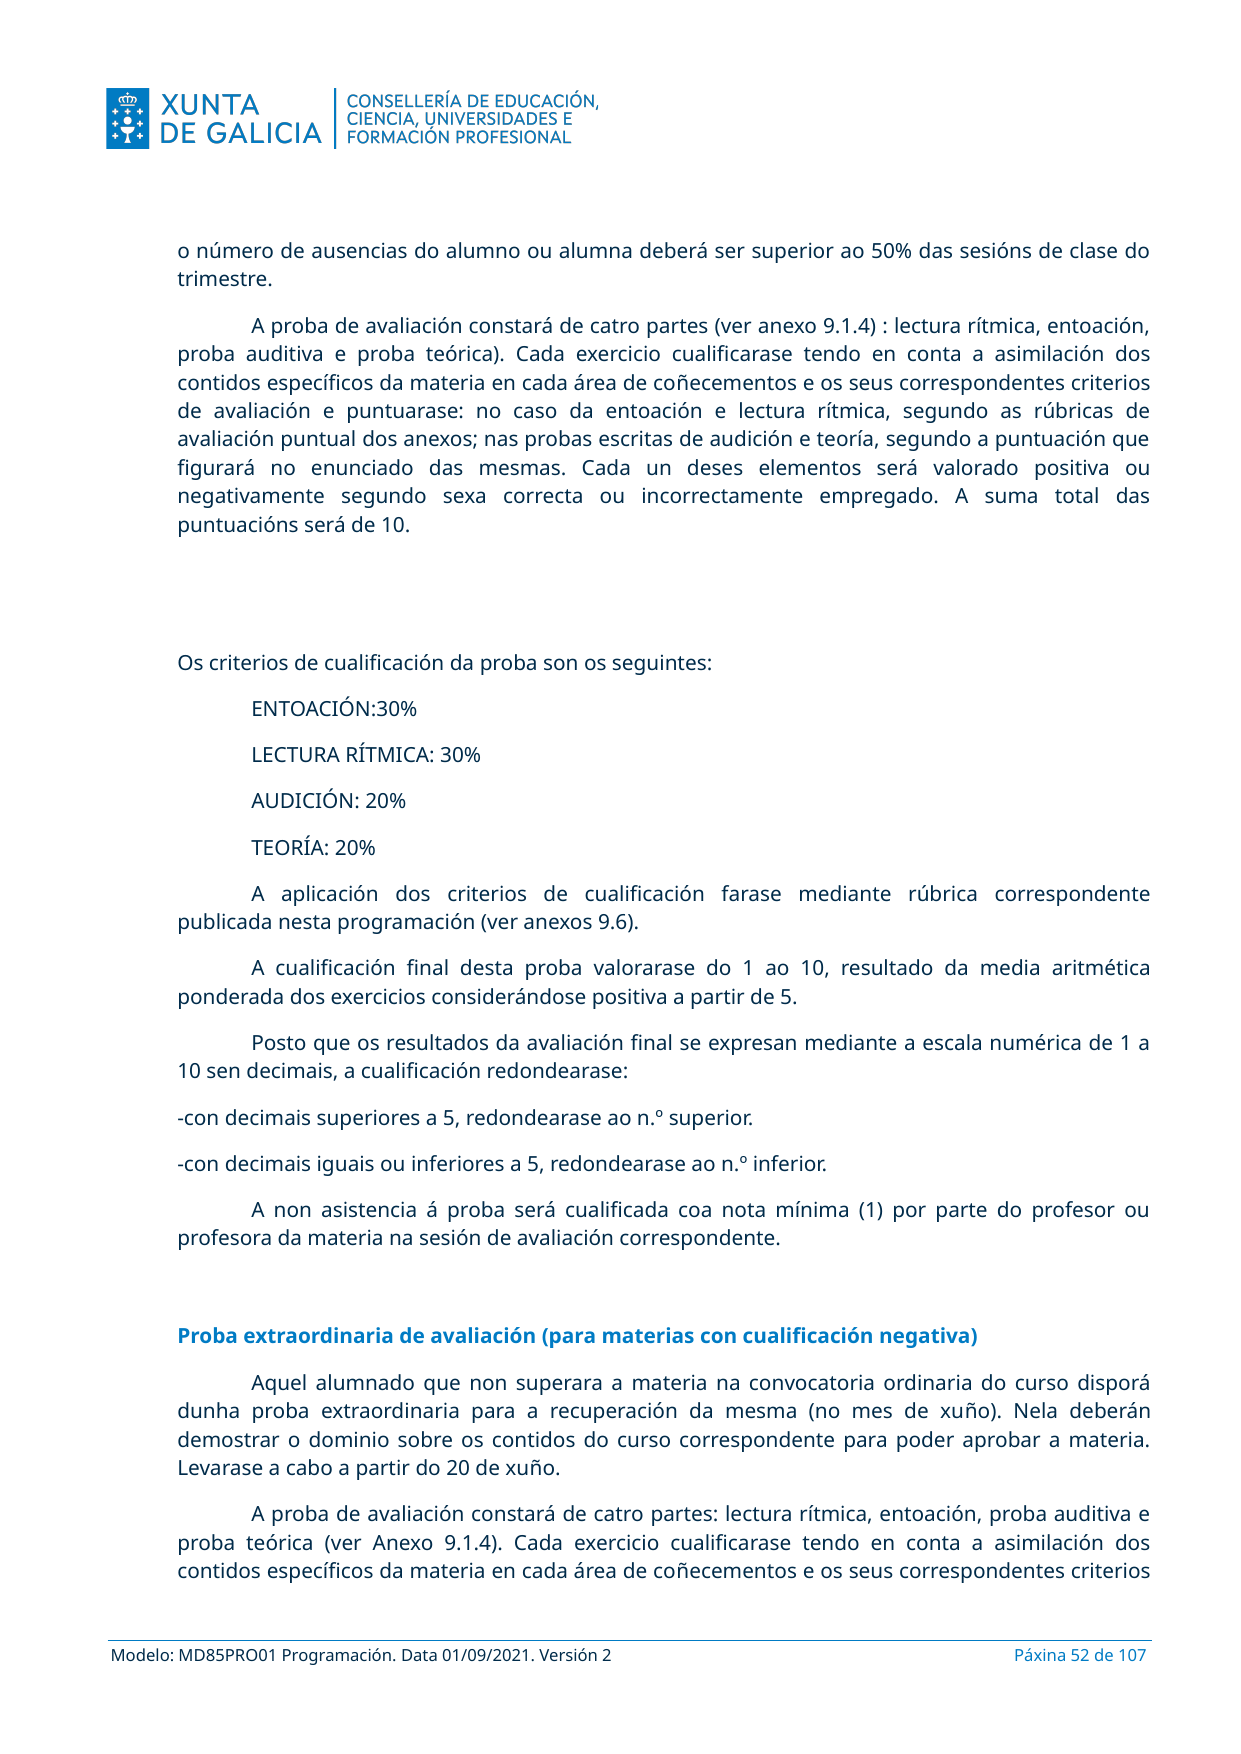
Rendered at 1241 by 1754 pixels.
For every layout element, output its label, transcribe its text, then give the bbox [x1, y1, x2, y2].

text A proba de avaliación constará de catro partes: lectura rítmica, entoación, proba auditiva e proba teórica (ver Anexo 9.1.4). Cada exercicio cualificarase tendo en conta a asimilación dos contidos específicos da materia en cada área de coñecementos e os seus correspondentes criterios [177, 1499, 1152, 1584]
text o número de ausencias do alumno ou alumna deberá ser superior ao 50% das sesións de clase do trimestre. [177, 236, 1152, 293]
text ENTOACIÓN:30% [177, 694, 1152, 723]
text AUDICIÓN: 20% [177, 787, 1152, 815]
text -con decimais superiores a 5, redondearase ao n.º superior. [177, 1103, 1152, 1131]
text Posto que os resultados da avaliación final se expresan mediante a escala numérica de 1 a 10 sen decimais, a cualificación redondearase: [177, 1028, 1152, 1085]
text A aplicación dos criterios de cualificación farase mediante rúbrica correspondente publicada nesta programación (ver anexos 9.6). [177, 879, 1152, 936]
text A non asistencia á proba será cualificada coa nota mínima (1) por parte do profesor ou profesora da materia na sesión de avaliación correspondente. [177, 1195, 1152, 1252]
text A proba de avaliación constará de catro partes (ver anexo 9.1.4) : lectura rítmica, entoación, proba auditiva e proba teórica). Cada exercicio cualificarase tendo en conta a asimilación dos contidos específicos da materia en cada área de coñecementos e os seus correspondentes criterios de avaliación e puntuarase: no caso da entoación e lectura rítmica, segundo as rúbricas de avaliación puntual dos anexos; nas probas escritas de audición e teoría, segundo a puntuación que figurará no enunciado das mesmas. Cada un deses elementos será valorado positiva ou negativamente segundo sexa correcta ou incorrectamente empregado. A suma total das puntuacións será de 10. [177, 311, 1152, 538]
text A cualificación final desta proba valorarase do 1 ao 10, resultado da media aritmética ponderada dos exercicios considerándose positiva a partir de 5. [177, 953, 1152, 1010]
text Aquel alumnado que non superara a materia na convocatoria ordinaria do curso disporá dunha proba extraordinaria para a recuperación da mesma (no mes de xuño). Nela deberán demostrar o dominio sobre os contidos do curso correspondente para poder aprobar a materia. Levarase a cabo a partir do 20 de xuño. [177, 1368, 1152, 1482]
picture [106, 88, 599, 149]
text TEORÍA: 20% [177, 833, 1152, 861]
text LECTURA RÍTMICA: 30% [177, 741, 1152, 769]
subtitle Proba extraordinaria de avaliación (para materias con cualificación negativa) [177, 1322, 1152, 1350]
text -con decimais iguais ou inferiores a 5, redondearase ao n.º inferior. [177, 1149, 1152, 1177]
text Os criterios de cualificación da proba son os seguintes: [177, 648, 1152, 677]
